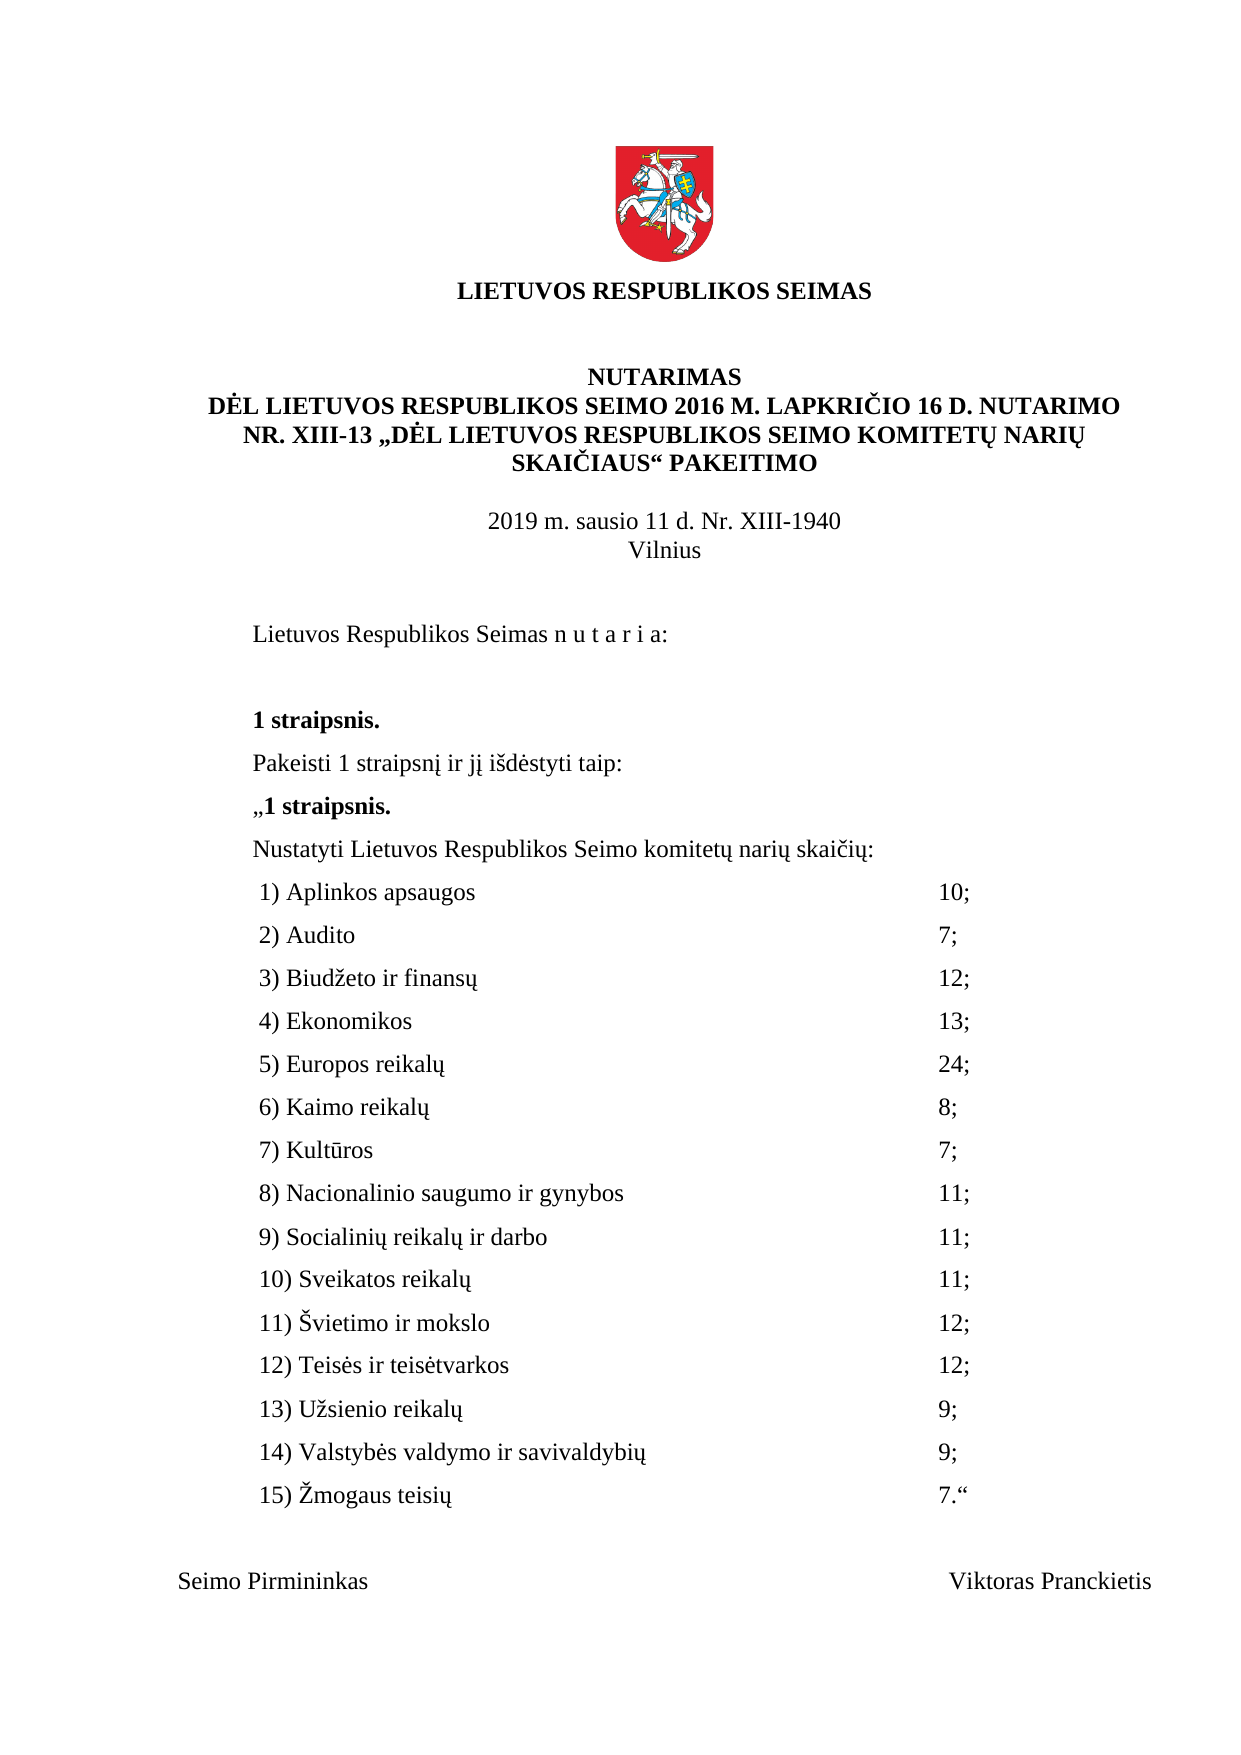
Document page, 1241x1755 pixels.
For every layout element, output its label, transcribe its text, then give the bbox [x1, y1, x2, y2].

table_cell 3) Biudžeto ir finansų [248, 964, 927, 1006]
text 2019 m. sausio 11 d. Nr. XIII-1940 [177, 506, 1152, 535]
table_cell 14) Valstybės valdymo ir savivaldybių [248, 1437, 927, 1480]
table_cell 12; [927, 1308, 1174, 1351]
text Lietuvos Respublikos Seimas n u t a r i a: [177, 619, 1152, 647]
table_cell 6) Kaimo reikalų [248, 1093, 927, 1136]
text „1 straipsnis. [177, 791, 1152, 820]
table_cell 24; [927, 1050, 1174, 1092]
text 1 straipsnis. [177, 705, 1152, 734]
table_header 1) Aplinkos apsaugos [248, 878, 927, 920]
table_cell 9) Socialinių reikalų ir darbo [248, 1222, 927, 1264]
table_cell 11; [927, 1222, 1174, 1264]
table_cell 8) Nacionalinio saugumo ir gynybos [248, 1179, 927, 1222]
table_cell 11; [927, 1179, 1174, 1222]
table_cell 7; [927, 920, 1174, 963]
table_cell 13) Užsienio reikalų [248, 1394, 927, 1437]
text NUTARIMAS [177, 362, 1152, 391]
table_header 10; [927, 878, 1174, 920]
table_cell 2) Audito [248, 920, 927, 963]
table_cell 4) Ekonomikos [248, 1006, 927, 1049]
table_cell 7.“ [927, 1480, 1174, 1523]
text DĖL LIETUVOS RESPUBLIKOS SEIMO 2016 M. LAPKRIČIO 16 D. NUTARIMO NR. XIII-13 „DĖL LIETUVOS RESPUBLIKOS SEIMO KOMITETŲ NARIŲ SKAIČIAUS“ PAKEITIMO [177, 391, 1152, 477]
text Vilnius [177, 535, 1152, 563]
table_cell 8; [927, 1093, 1174, 1136]
text Nustatyti Lietuvos Respublikos Seimo komitetų narių skaičių: [177, 834, 1152, 863]
text Seimo Pirmininkas Viktoras Pranckietis [177, 1566, 1152, 1594]
table_cell 15) Žmogaus teisių [248, 1480, 927, 1523]
table_cell 11) Švietimo ir mokslo [248, 1308, 927, 1351]
table_cell 12; [927, 1351, 1174, 1394]
table_cell 7) Kultūros [248, 1136, 927, 1178]
table_cell 13; [927, 1006, 1174, 1049]
table_cell 5) Europos reikalų [248, 1050, 927, 1092]
text Pakeisti 1 straipsnį ir jį išdėstyti taip: [177, 748, 1152, 777]
table_cell 11; [927, 1265, 1174, 1308]
text LIETUVOS RESPUBLIKOS SEIMAS [177, 276, 1152, 305]
table_cell 9; [927, 1437, 1174, 1480]
table_cell 9; [927, 1394, 1174, 1437]
table_cell 10) Sveikatos reikalų [248, 1265, 927, 1308]
table_cell 12) Teisės ir teisėtvarkos [248, 1351, 927, 1394]
table_cell 12; [927, 964, 1174, 1006]
table_cell 7; [927, 1136, 1174, 1178]
